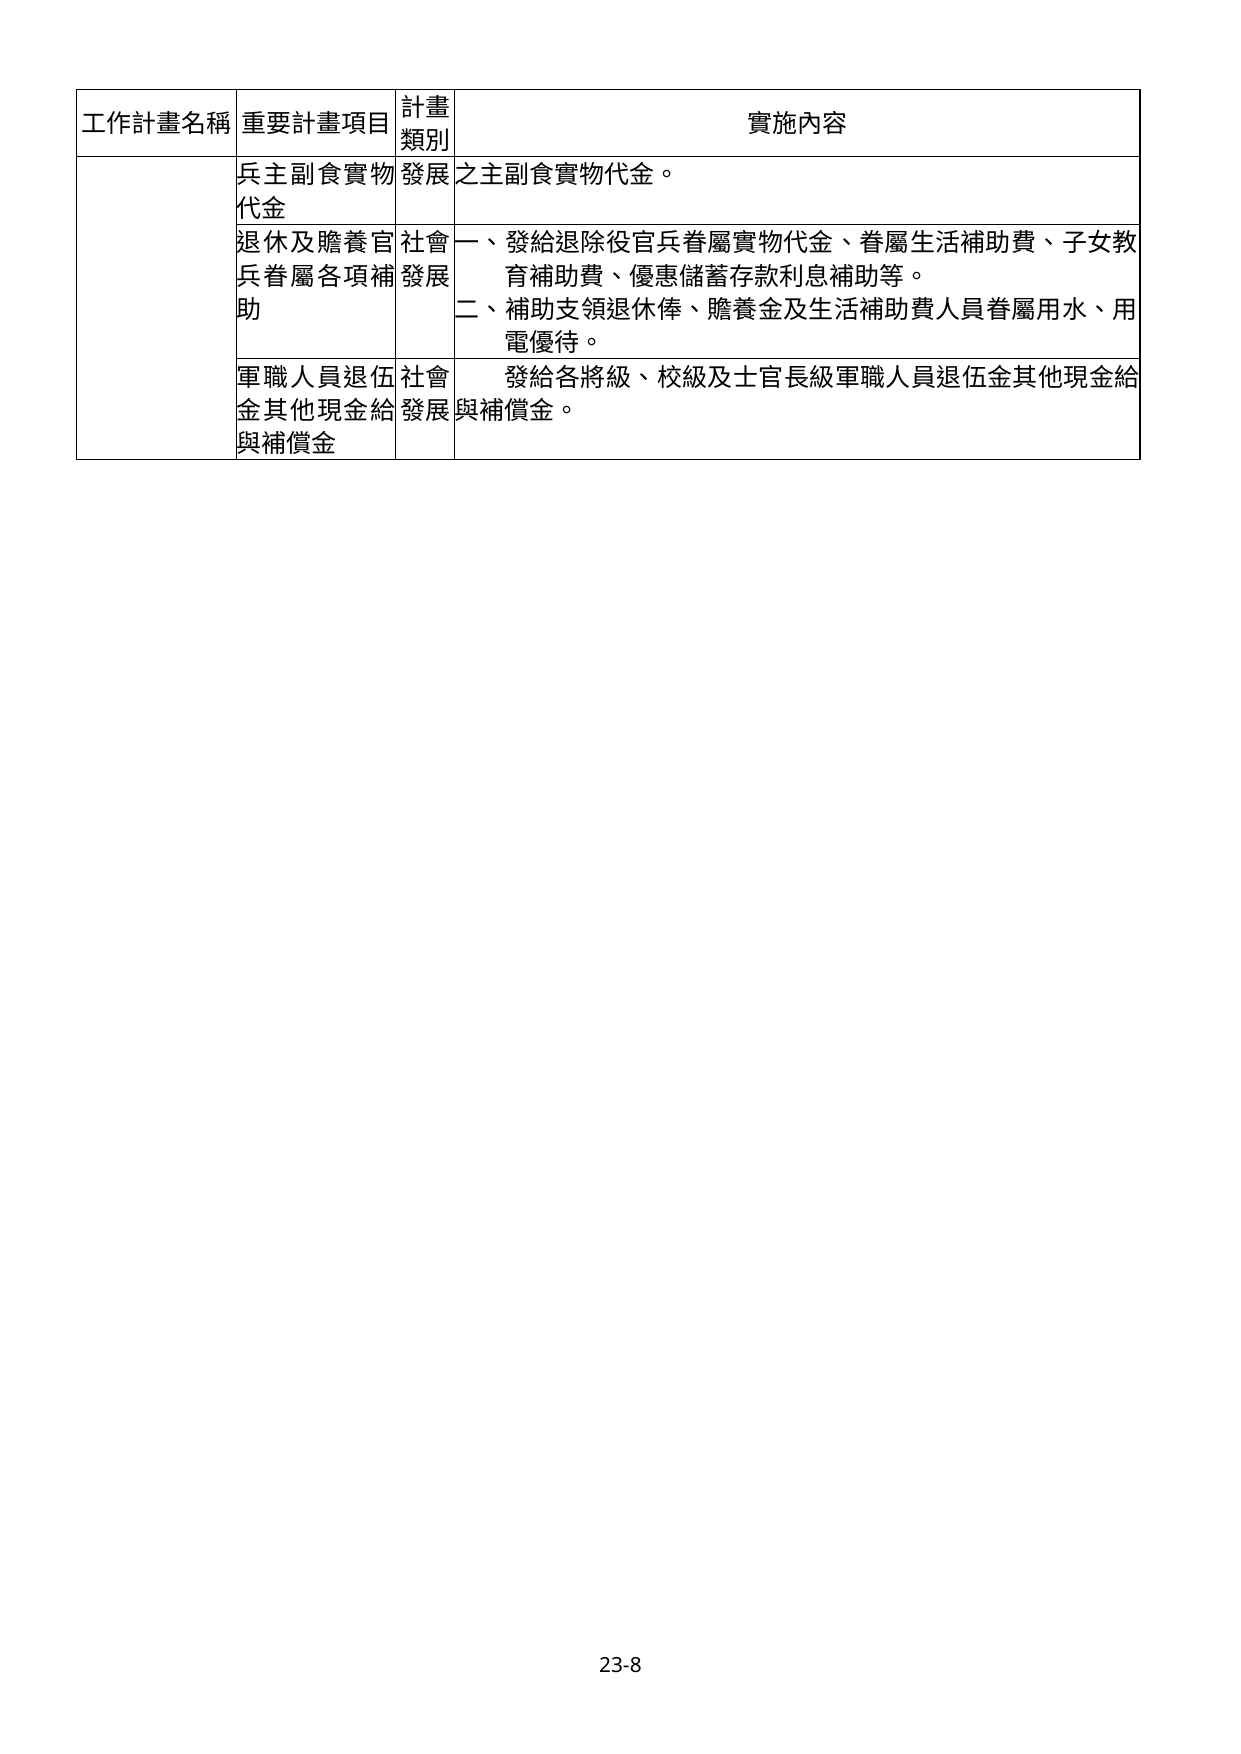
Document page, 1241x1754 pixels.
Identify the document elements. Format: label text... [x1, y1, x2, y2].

table_cell 軍職人員退伍金其他現金給與補償金 [237, 359, 395, 459]
table_header 工作計畫名稱 [77, 90, 236, 156]
table_cell [77, 157, 236, 459]
table_cell 兵主副食實物代金 [237, 157, 395, 224]
table_header 計畫類別 [396, 90, 454, 156]
table_cell 退休及贍養官兵眷屬各項補助 [237, 225, 395, 358]
table_cell 發給各將級、校級及士官長級軍職人員退伍金其他現金給與補償金。 [455, 359, 1139, 459]
table_header 實施內容 [455, 90, 1139, 156]
table_cell 之主副食實物代金。 [455, 157, 1139, 224]
table_cell 發展 [396, 157, 454, 224]
table_cell 社會發展 [396, 225, 454, 358]
table_header 重要計畫項目 [237, 90, 395, 156]
table_cell 一、發給退除役官兵眷屬實物代金、眷屬生活補助費、子女教育補助費、優惠儲蓄存款利息補助等。 二、補助支領退休俸、贍養金及生活補助費人員眷屬用水、用電優待。 [455, 225, 1139, 358]
table_cell 社會發展 [396, 359, 454, 459]
